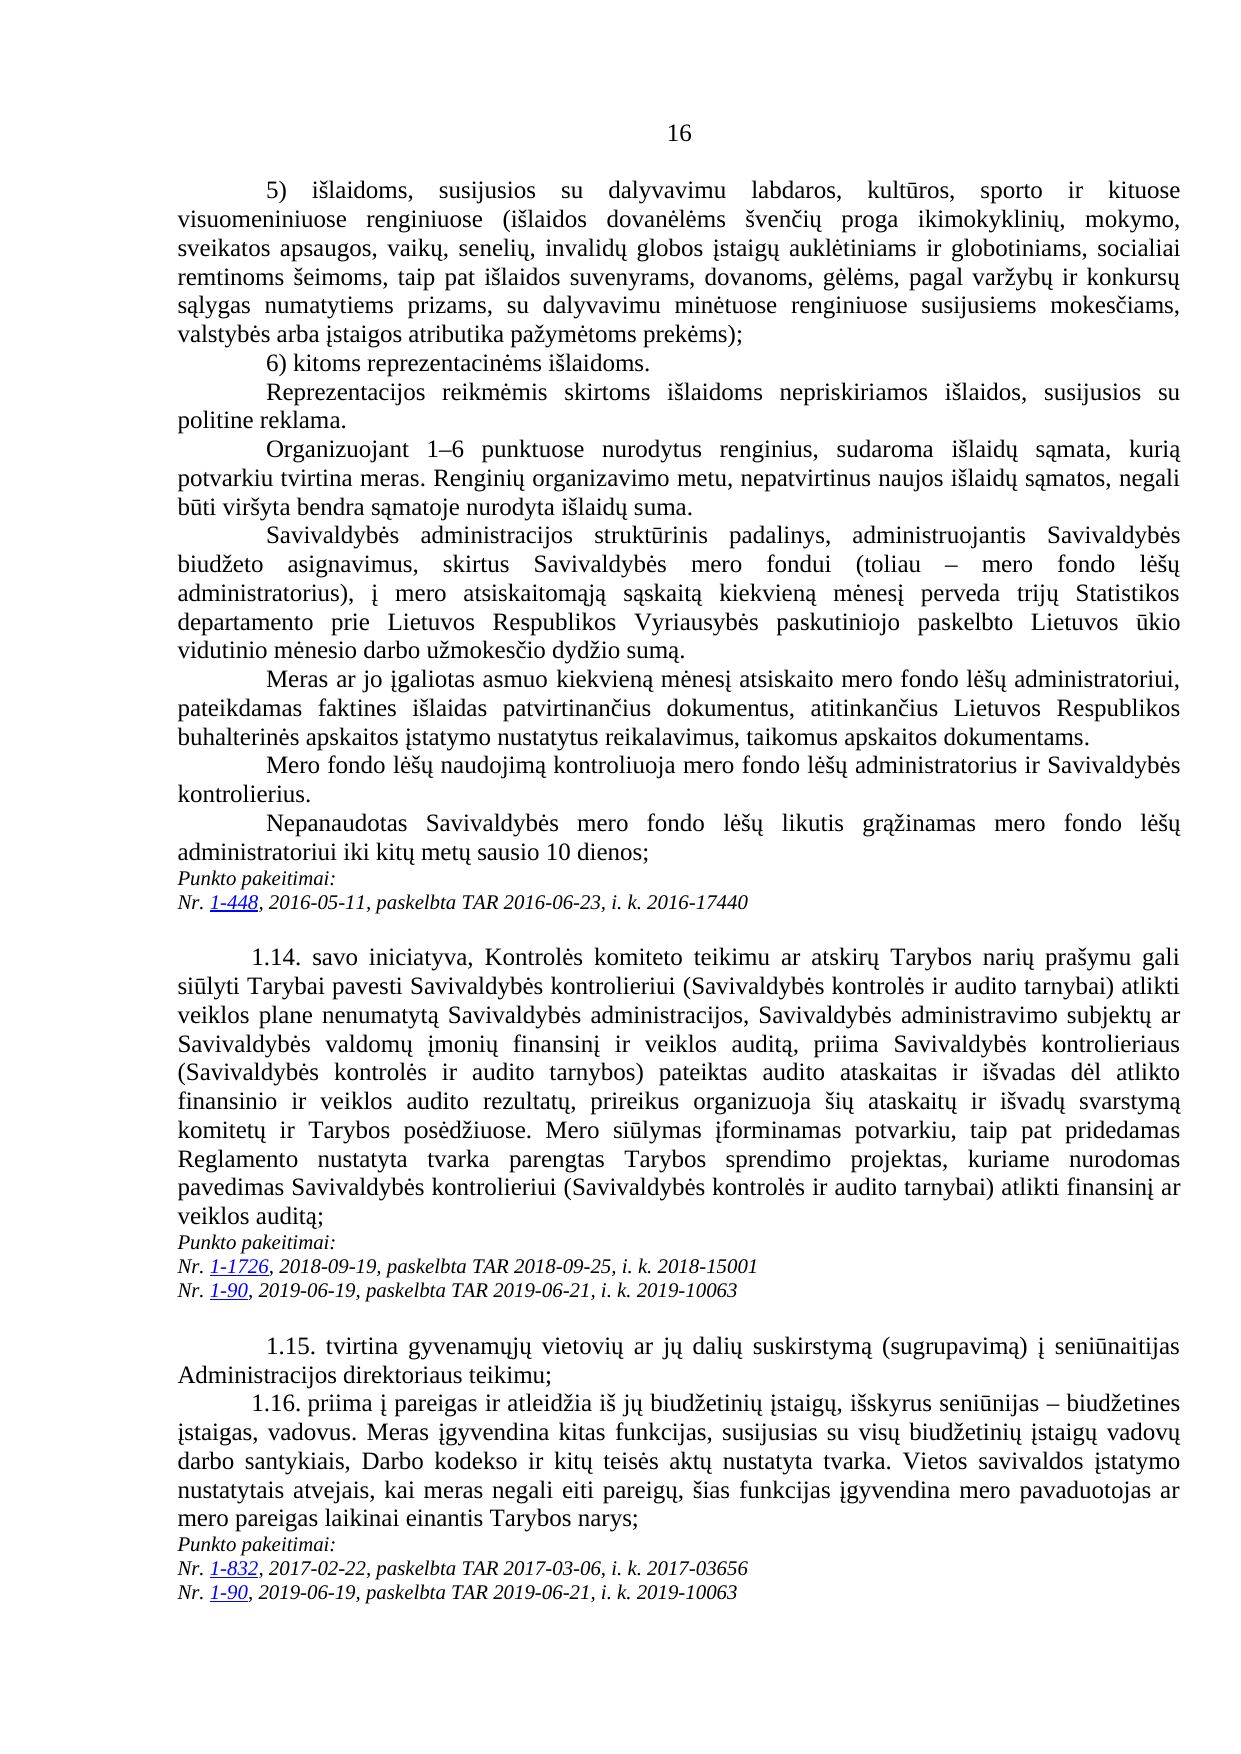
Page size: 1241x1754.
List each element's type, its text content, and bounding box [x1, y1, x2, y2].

text Meras ar jo įgaliotas asmuo kiekvieną mėnesį atsiskaito mero fondo lėšų administratoriui, pateikdamas faktines išlaidas patvirtinančius dokumentus, atitinkančius Lietuvos Respublikos buhalterinės apskaitos įstatymo nustatytus reikalavimus, taikomus apskaitos dokumentams. [177, 664, 1181, 751]
text 5) išlaidoms, susijusios su dalyvavimu labdaros, kultūros, sporto ir kituose visuomeniniuose renginiuose (išlaidos dovanėlėms švenčių proga ikimokyklinių, mokymo, sveikatos apsaugos, vaikų, senelių, invalidų globos įstaigų auklėtiniams ir globotiniams, socialiai remtinoms šeimoms, taip pat išlaidos suvenyrams, dovanoms, gėlėms, pagal varžybų ir konkursų sąlygas numatytiems prizams, su dalyvavimu minėtuose renginiuose susijusiems mokesčiams, valstybės arba įstaigos atributika pažymėtoms prekėms); [177, 176, 1181, 348]
text Punkto pakeitimai: [177, 1230, 1181, 1254]
text 1.15. tvirtina gyvenamųjų vietovių ar jų dalių suskirstymą (sugrupavimą) į seniūnaitijas Administracijos direktoriaus teikimu; [177, 1331, 1181, 1388]
text 1.14. savo iniciatyva, Kontrolės komiteto teikimu ar atskirų Tarybos narių prašymu gali siūlyti Tarybai pavesti Savivaldybės kontrolieriui (Savivaldybės kontrolės ir audito tarnybai) atlikti veiklos plane nenumatytą Savivaldybės administracijos, Savivaldybės administravimo subjektų ar Savivaldybės valdomų įmonių finansinį ir veiklos auditą, priima Savivaldybės kontrolieriaus (Savivaldybės kontrolės ir audito tarnybos) pateiktas audito ataskaitas ir išvadas dėl atlikto finansinio ir veiklos audito rezultatų, prireikus organizuoja šių ataskaitų ir išvadų svarstymą komitetų ir Tarybos posėdžiuose. Mero siūlymas įforminamas potvarkiu, taip pat pridedamas Reglamento nustatyta tvarka parengtas Tarybos sprendimo projektas, kuriame nurodomas pavedimas Savivaldybės kontrolieriui (Savivaldybės kontrolės ir audito tarnybai) atlikti finansinį ar veiklos auditą; [177, 942, 1181, 1230]
text 6) kitoms reprezentacinėms išlaidoms. [177, 348, 1181, 377]
text Punkto pakeitimai: [177, 866, 1181, 890]
text Nr. 1-90, 2019-06-19, paskelbta TAR 2019-06-21, i. k. 2019-10063 [177, 1278, 1181, 1302]
text Punkto pakeitimai: [177, 1532, 1181, 1556]
text Mero fondo lėšų naudojimą kontroliuoja mero fondo lėšų administratorius ir Savivaldybės kontrolierius. [177, 751, 1181, 808]
text Nr. 1-1726, 2018-09-19, paskelbta TAR 2018-09-25, i. k. 2018-15001 [177, 1254, 1181, 1278]
text Savivaldybės administracijos struktūrinis padalinys, administruojantis Savivaldybės biudžeto asignavimus, skirtus Savivaldybės mero fondui (toliau – mero fondo lėšų administratorius), į mero atsiskaitomąją sąskaitą kiekvieną mėnesį perveda trijų Statistikos departamento prie Lietuvos Respublikos Vyriausybės paskutiniojo paskelbto Lietuvos ūkio vidutinio mėnesio darbo užmokesčio dydžio sumą. [177, 521, 1181, 664]
text Nepanaudotas Savivaldybės mero fondo lėšų likutis grąžinamas mero fondo lėšų administratoriui iki kitų metų sausio 10 dienos; [177, 808, 1181, 866]
text Nr. 1-448, 2016-05-11, paskelbta TAR 2016-06-23, i. k. 2016-17440 [177, 890, 1181, 914]
text Reprezentacijos reikmėmis skirtoms išlaidoms nepriskiriamos išlaidos, susijusios su politine reklama. [177, 377, 1181, 434]
text 1.16. priima į pareigas ir atleidžia iš jų biudžetinių įstaigų, išskyrus seniūnijas – biudžetines įstaigas, vadovus. Meras įgyvendina kitas funkcijas, susijusias su visų biudžetinių įstaigų vadovų darbo santykiais, Darbo kodekso ir kitų teisės aktų nustatyta tvarka. Vietos savivaldos įstatymo nustatytais atvejais, kai meras negali eiti pareigų, šias funkcijas įgyvendina mero pavaduotojas ar mero pareigas laikinai einantis Tarybos narys; [177, 1388, 1181, 1532]
text Nr. 1-832, 2017-02-22, paskelbta TAR 2017-03-06, i. k. 2017-03656 [177, 1556, 1181, 1580]
text Organizuojant 1–6 punktuose nurodytus renginius, sudaroma išlaidų sąmata, kurią potvarkiu tvirtina meras. Renginių organizavimo metu, nepatvirtinus naujos išlaidų sąmatos, negali būti viršyta bendra sąmatoje nurodyta išlaidų suma. [177, 434, 1181, 521]
text Nr. 1-90, 2019-06-19, paskelbta TAR 2019-06-21, i. k. 2019-10063 [177, 1580, 1181, 1604]
